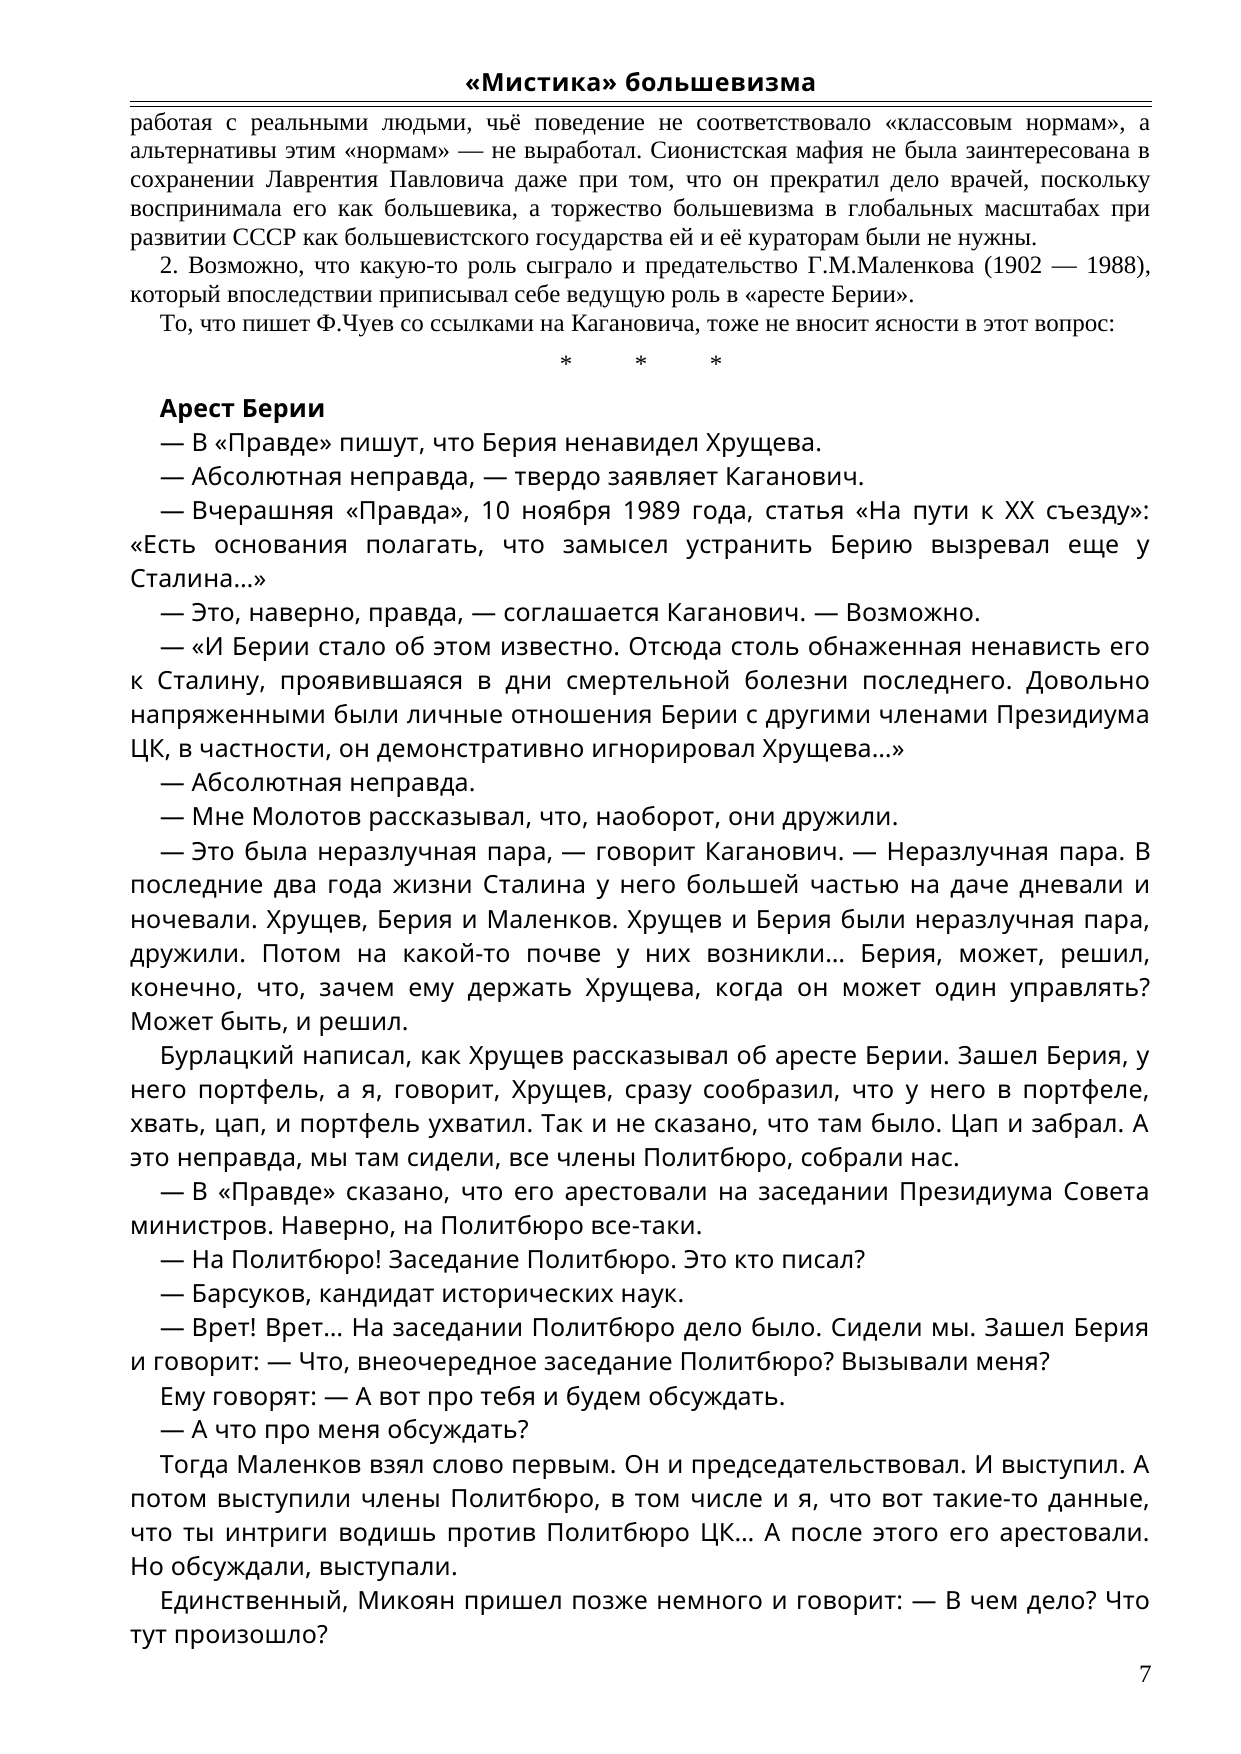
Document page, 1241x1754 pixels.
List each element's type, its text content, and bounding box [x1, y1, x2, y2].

text — Мне Молотов рассказывал, что, наоборот, они дружили. [130, 799, 1152, 833]
text — Абсолютная неправда, — твердо заявляет Каганович. [130, 458, 1152, 492]
text * * * [130, 349, 1152, 378]
text Единственный, Микоян пришел позже немного и говорит: — В чем дело? Что тут произошло? [130, 1582, 1152, 1651]
text — Абсолютная неправда. [130, 765, 1152, 799]
text — «И Берии стало об этом известно. Отсюда столь обнаженная ненависть его к Сталину, проявившаяся в дни смертельной болезни последнего. Довольно напряженными были личные отношения Берии с другими членами Президиума ЦК, в частности, он демонстративно игнорировал Хрущева…» [130, 629, 1152, 765]
text — Это была неразлучная пара, — говорит Каганович. — Неразлучная пара. В последние два года жизни Сталина у него большей частью на даче дневали и ночевали. Хрущев, Берия и Маленков. Хрущев и Берия были неразлучная пара, дружили. Потом на какой-то почве у них возникли… Берия, может, решил, конечно, что, зачем ему держать Хрущева, когда он может один управлять? Может быть, и решил. [130, 833, 1152, 1037]
text Бурлацкий написал, как Хрущев рассказывал об аресте Берии. Зашел Берия, у него портфель, а я, говорит, Хрущев, сразу сообразил, что у него в портфеле, хвать, цап, и портфель ухватил. Так и не сказано, что там было. Цап и забрал. А это неправда, мы там сидели, все члены Политбюро, собрали нас. [130, 1037, 1152, 1174]
text 2. Возможно, что какую-то роль сыграло и предательство Г.М.Маленкова (1902 — 1988), который впоследствии приписывал себе ведущую роль в «аресте Берии». [130, 250, 1152, 308]
text — Врет! Врет… На заседании Политбюро дело было. Сидели мы. Зашел Берия и говорит: — Что, внеочередное заседание Политбюро? Вызывали меня? [130, 1310, 1152, 1378]
text — Барсуков, кандидат исторических наук. [130, 1276, 1152, 1310]
text — Это, наверно, правда, — соглашается Каганович. — Возможно. [130, 595, 1152, 629]
text Арест Берии [130, 390, 1152, 424]
text — На Политбюро! Заседание Политбюро. Это кто писал? [130, 1242, 1152, 1276]
text — Вчерашняя «Правда», 10 ноября 1989 года, статья «На пути к XX съезду»: «Есть основания полагать, что замысел устранить Берию вызревал еще у Сталина…» [130, 492, 1152, 595]
text работая с реальными людьми, чьё поведение не соответствовало «классовым нормам», а альтернативы этим «нормам» — не выработал. Сионистская мафия не была заинтересована в сохранении Лаврентия Павловича даже при том, что он прекратил дело врачей, поскольку воспринимала его как большевика, а торжество большевизма в глобальных масштабах при развитии СССР как большевистского государства ей и её кураторам были не нужны. [130, 107, 1152, 250]
text — В «Правде» пишут, что Берия ненавидел Хрущева. [130, 424, 1152, 458]
text — А что про меня обсуждать? [130, 1412, 1152, 1446]
text Ему говорят: — А вот про тебя и будем обсуждать. [130, 1378, 1152, 1412]
text То, что пишет Ф.Чуев со ссылками на Кагановича, тоже не вносит ясности в этот вопрос: [130, 308, 1152, 337]
text Тогда Маленков взял слово первым. Он и председательствовал. И выступил. А потом выступили члены Политбюро, в том числе и я, что вот такие-то данные, что ты интриги водишь против Политбюро ЦК… А после этого его арестовали. Но обсуждали, выступали. [130, 1446, 1152, 1582]
text — В «Правде» сказано, что его арестовали на заседании Президиума Совета министров. Наверно, на Политбюро все-таки. [130, 1174, 1152, 1242]
